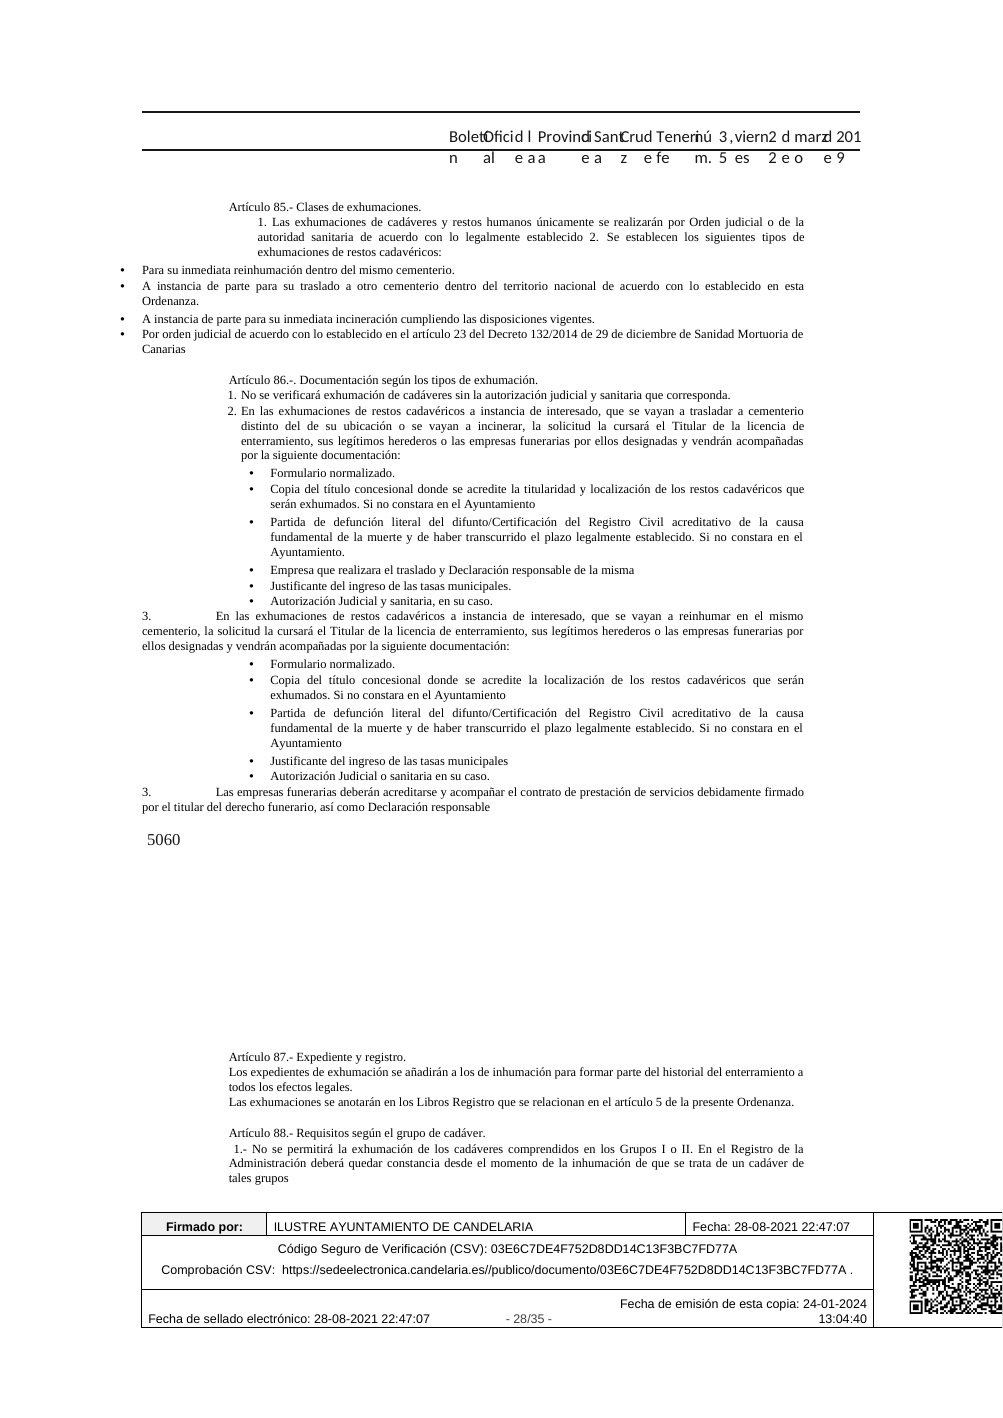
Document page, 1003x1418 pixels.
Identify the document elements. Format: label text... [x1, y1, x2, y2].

text 1.- No se permitirá la exhumación de los cadáveres comprendidos en los Grupos I o II. En el Registro de la Administración deberá quedar constancia desde el momento de la inhumación de que se trata de un cadáver de tales grupos [228, 1141, 805, 1186]
list En las exhumaciones de restos cadavéricos a instancia de interesado, que se vayan a reinhumar en el mismo cementerio, la solicitud la cursará el Titular de la licencia de enterramiento, sus legítimos herederos o las empresas funerarias por ellos designadas y vendrán acompañadas por la siguiente documentación: [142, 609, 805, 653]
text Artículo 87.- Expediente y registro. [228, 1049, 805, 1064]
list Justificante del ingreso de las tasas municipales. [249, 578, 805, 593]
list Copia del título concesional donde se acredite la localización de los restos cadavéricos que serán exhumados. Si no constara en el Ayuntamiento [249, 672, 805, 702]
text Artículo 88.- Requisitos según el grupo de cadáver. [228, 1126, 805, 1140]
list Para su inmediata reinhumación dentro del mismo cementerio. [120, 263, 805, 277]
list Partida de defunción literal del difunto/Certificación del Registro Civil acreditativo de la causa fundamental de la muerte y de haber transcurrido el plazo legalmente establecido. Si no constara en el Ayuntamiento. [249, 515, 805, 559]
text Los expedientes de exhumación se añadirán a los de inhumación para formar parte del historial del enterramiento a todos los efectos legales. [228, 1065, 805, 1094]
list Formulario normalizado. [249, 466, 805, 481]
list A instancia de parte para su traslado a otro cementerio dentro del territorio nacional de acuerdo con lo establecido en esta Ordenanza. [120, 278, 805, 308]
list Copia del título concesional donde se acredite la titularidad y localización de los restos cadavéricos que serán exhumados. Si no constara en el Ayuntamiento [249, 482, 805, 511]
list Por orden judicial de acuerdo con lo establecido en el artículo 23 del Decreto 132/2014 de 29 de diciembre de Sanidad Mortuoria de Canarias [120, 327, 805, 356]
text 5060 [143, 830, 859, 849]
list Las empresas funerarias deberán acreditarse y acompañar el contrato de prestación de servicios debidamente firmado por el titular del derecho funerario, así como Declaración responsable [142, 784, 805, 814]
list A instancia de parte para su inmediata incineración cumpliendo las disposiciones vigentes. [120, 311, 805, 326]
text Artículo 85.- Clases de exhumaciones. [228, 199, 805, 214]
list Formulario normalizado. [249, 657, 805, 671]
list No se verificará exhumación de cadáveres sin la autorización judicial y sanitaria que corresponda. [227, 388, 805, 402]
text 1. Las exhumaciones de cadáveres y restos humanos únicamente se realizarán por Orden judicial o de la autoridad sanitaria de acuerdo con lo legalmente establecido 2. Se establecen los siguientes tipos de exhumaciones de restos cadavéricos: [257, 215, 805, 259]
list Autorización Judicial o sanitaria en su caso. [249, 769, 805, 783]
list Partida de defunción literal del difunto/Certificación del Registro Civil acreditativo de la causa fundamental de la muerte y de haber transcurrido el plazo legalmente establecido. Si no constara en el Ayuntamiento [249, 706, 805, 750]
list Justificante del ingreso de las tasas municipales [249, 753, 805, 768]
text Las exhumaciones se anotarán en los Libros Registro que se relacionan en el artículo 5 de la presente Ordenanza. [228, 1095, 805, 1109]
list Empresa que realizara el traslado y Declaración responsable de la misma [249, 563, 805, 577]
list En las exhumaciones de restos cadavéricos a instancia de interesado, que se vayan a trasladar a cementerio distinto del de su ubicación o se vayan a incinerar, la solicitud la cursará el Titular de la licencia de enterramiento, sus legítimos herederos o las empresas funerarias por ellos designadas y vendrán acompañadas por la siguiente documentación: [227, 403, 805, 462]
list Autorización Judicial y sanitaria, en su caso. [249, 594, 805, 608]
text Artículo 86.-. Documentación según los tipos de exhumación. [228, 373, 805, 387]
